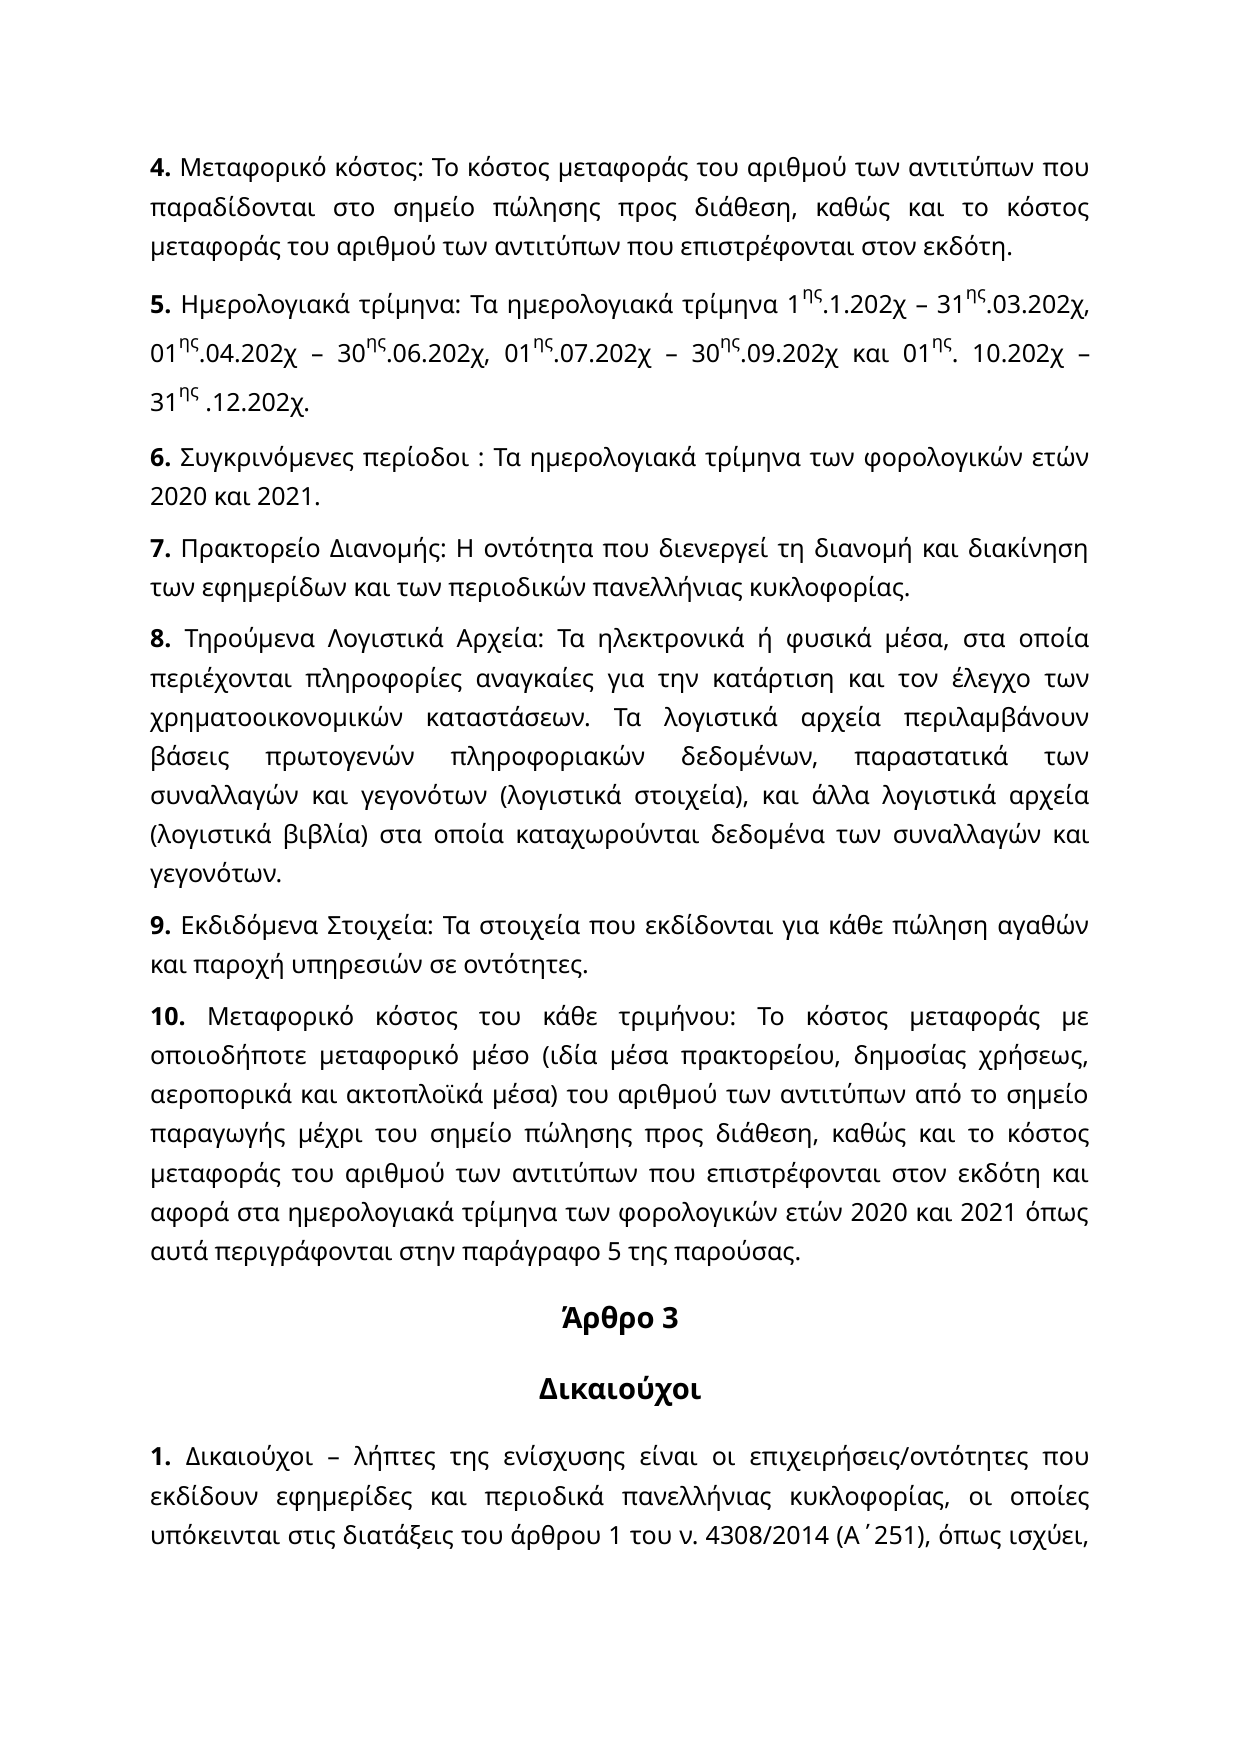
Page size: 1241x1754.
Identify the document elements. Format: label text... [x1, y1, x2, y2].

text 7. Πρακτορείο Διανομής: Η οντότητα που διενεργεί τη διανομή και διακίνηση των εφημερίδων και των περιοδικών πανελλήνιας κυκλοφορίας. [150, 530, 1090, 603]
text 1. Δικαιούχοι – λήπτες της ενίσχυσης είναι οι επιχειρήσεις/οντότητες που εκδίδουν εφημερίδες και περιοδικά πανελλήνιας κυκλοφορίας, οι οποίες υπόκεινται στις διατάξεις του άρθρου 1 του ν. 4308/2014 (Α΄251), όπως ισχύει, ανεξαρτήτως κατηγορίας τηρούμενων βιβλίων υπό την προϋπόθεση ότι έχουν κάνει έναρξη δραστηριότητας πριν την 1η .1.2020. [150, 1439, 1090, 1551]
text 6. Συγκρινόμενες περίοδοι : Τα ημερολογιακά τρίμηνα των φορολογικών ετών 2020 και 2021. [150, 439, 1090, 513]
subtitle Δικαιούχοι [150, 1368, 1090, 1408]
text 8. Τηρούμενα Λογιστικά Αρχεία: Τα ηλεκτρονικά ή φυσικά μέσα, στα οποία περιέχονται πληροφορίες αναγκαίες για την κατάρτιση και τον έλεγχο των χρηματοοικονομικών καταστάσεων. Τα λογιστικά αρχεία περιλαμβάνουν βάσεις πρωτογενών πληροφοριακών δεδομένων, παραστατικά των συναλλαγών και γεγονότων (λογιστικά στοιχεία), και άλλα λογιστικά αρχεία (λογιστικά βιβλία) στα οποία καταχωρούνται δεδομένα των συναλλαγών και γεγονότων. [150, 621, 1090, 890]
subtitle Άρθρο 3 [150, 1298, 1090, 1337]
text 10. Μεταφορικό κόστος του κάθε τριμήνου: Το κόστος μεταφοράς με οποιοδήποτε μεταφορικό μέσο (ιδία μέσα πρακτορείου, δημοσίας χρήσεως, αεροπορικά και ακτοπλοϊκά μέσα) του αριθμού των αντιτύπων από το σημείο παραγωγής μέχρι του σημείο πώλησης προς διάθεση, καθώς και το κόστος μεταφοράς του αριθμού των αντιτύπων που επιστρέφονται στον εκδότη και αφορά στα ημερολογιακά τρίμηνα των φορολογικών ετών 2020 και 2021 όπως αυτά περιγράφονται στην παράγραφο 5 της παρούσας. [150, 998, 1090, 1268]
text 5. Ημερολογιακά τρίμηνα: Τα ημερολογιακά τρίμηνα 1ης.1.202χ – 31ης.03.202χ, 01ης.04.202χ – 30ης.06.202χ, 01ης.07.202χ – 30ης.09.202χ και 01ης. 10.202χ – 31ης .12.202χ. [150, 280, 1090, 421]
text 9. Εκδιδόμενα Στοιχεία: Τα στοιχεία που εκδίδονται για κάθε πώληση αγαθών και παροχή υπηρεσιών σε οντότητες. [150, 908, 1090, 981]
text 4. Μεταφορικό κόστος: Το κόστος μεταφοράς του αριθμού των αντιτύπων που παραδίδονται στο σημείο πώλησης προς διάθεση, καθώς και το κόστος μεταφοράς του αριθμού των αντιτύπων που επιστρέφονται στον εκδότη. [150, 150, 1090, 262]
